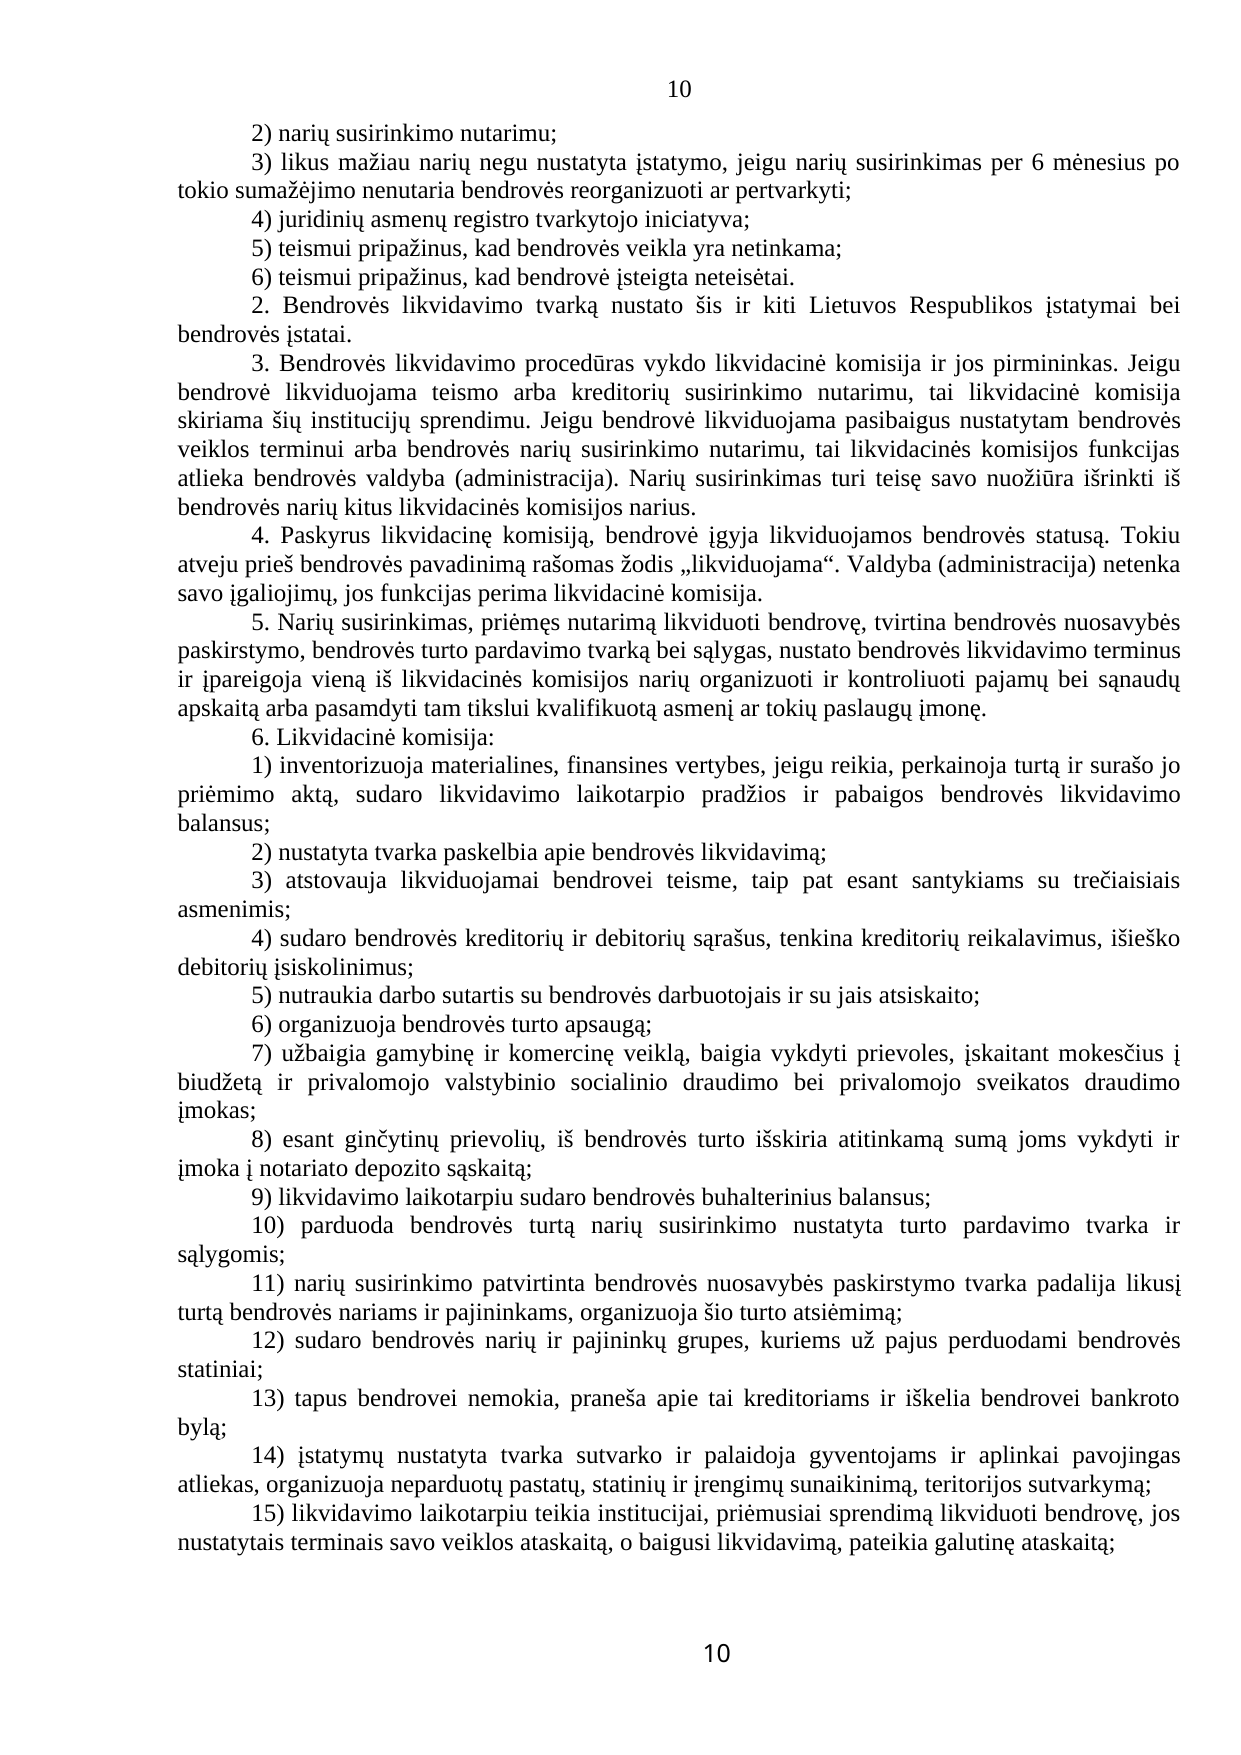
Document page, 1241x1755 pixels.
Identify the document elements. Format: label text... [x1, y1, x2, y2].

text 1) inventorizuoja materialines, finansines vertybes, jeigu reikia, perkainoja turtą ir surašo jo priėmimo aktą, sudaro likvidavimo laikotarpio pradžios ir pabaigos bendrovės likvidavimo balansus; [177, 751, 1181, 837]
text 9) likvidavimo laikotarpiu sudaro bendrovės buhalterinius balansus; [177, 1182, 1181, 1211]
text 3) atstovauja likviduojamai bendrovei teisme, taip pat esant santykiams su trečiaisiais asmenimis; [177, 866, 1181, 923]
text 2) narių susirinkimo nutarimu; [177, 118, 1181, 147]
text 5. Narių susirinkimas, priėmęs nutarimą likviduoti bendrovę, tvirtina bendrovės nuosavybės paskirstymo, bendrovės turto pardavimo tvarką bei sąlygas, nustato bendrovės likvidavimo terminus ir įpareigoja vieną iš likvidacinės komisijos narių organizuoti ir kontroliuoti pajamų bei sąnaudų apskaitą arba pasamdyti tam tikslui kvalifikuotą asmenį ar tokių paslaugų įmonę. [177, 607, 1181, 722]
text 5) nutraukia darbo sutartis su bendrovės darbuotojais ir su jais atsiskaito; [177, 981, 1181, 1009]
text 2) nustatyta tvarka paskelbia apie bendrovės likvidavimą; [177, 837, 1181, 866]
text 6) organizuoja bendrovės turto apsaugą; [177, 1009, 1181, 1038]
text 13) tapus bendrovei nemokia, praneša apie tai kreditoriams ir iškelia bendrovei bankroto bylą; [177, 1383, 1181, 1441]
text 4. Paskyrus likvidacinę komisiją, bendrovė įgyja likviduojamos bendrovės statusą. Tokiu atveju prieš bendrovės pavadinimą rašomas žodis „likviduojama“. Valdyba (administracija) netenka savo įgaliojimų, jos funkcijas perima likvidacinė komisija. [177, 521, 1181, 607]
text 6) teismui pripažinus, kad bendrovė įsteigta neteisėtai. [177, 262, 1181, 291]
text 14) įstatymų nustatyta tvarka sutvarko ir palaidoja gyventojams ir aplinkai pavojingas atliekas, organizuoja neparduotų pastatų, statinių ir įrengimų sunaikinimą, teritorijos sutvarkymą; [177, 1441, 1181, 1498]
text 15) likvidavimo laikotarpiu teikia institucijai, priėmusiai sprendimą likviduoti bendrovę, jos nustatytais terminais savo veiklos ataskaitą, o baigusi likvidavimą, pateikia galutinę ataskaitą; [177, 1498, 1181, 1556]
text 5) teismui pripažinus, kad bendrovės veikla yra netinkama; [177, 233, 1181, 262]
text 4) juridinių asmenų registro tvarkytojo iniciatyva; [177, 204, 1181, 233]
text 11) narių susirinkimo patvirtinta bendrovės nuosavybės paskirstymo tvarka padalija likusį turtą bendrovės nariams ir pajininkams, organizuoja šio turto atsiėmimą; [177, 1268, 1181, 1326]
text 3) likus mažiau narių negu nustatyta įstatymo, jeigu narių susirinkimas per 6 mėnesius po tokio sumažėjimo nenutaria bendrovės reorganizuoti ar pertvarkyti; [177, 147, 1181, 204]
text 6. Likvidacinė komisija: [177, 722, 1181, 751]
text 8) esant ginčytinų prievolių, iš bendrovės turto išskiria atitinkamą sumą joms vykdyti ir įmoka į notariato depozito sąskaitą; [177, 1124, 1181, 1182]
text 4) sudaro bendrovės kreditorių ir debitorių sąrašus, tenkina kreditorių reikalavimus, išieško debitorių įsiskolinimus; [177, 923, 1181, 981]
text 7) užbaigia gamybinę ir komercinę veiklą, baigia vykdyti prievoles, įskaitant mokesčius į biudžetą ir privalomojo valstybinio socialinio draudimo bei privalomojo sveikatos draudimo įmokas; [177, 1038, 1181, 1124]
text 12) sudaro bendrovės narių ir pajininkų grupes, kuriems už pajus perduodami bendrovės statiniai; [177, 1326, 1181, 1383]
text 3. Bendrovės likvidavimo procedūras vykdo likvidacinė komisija ir jos pirmininkas. Jeigu bendrovė likviduojama teismo arba kreditorių susirinkimo nutarimu, tai likvidacinė komisija skiriama šių institucijų sprendimu. Jeigu bendrovė likviduojama pasibaigus nustatytam bendrovės veiklos terminui arba bendrovės narių susirinkimo nutarimu, tai likvidacinės komisijos funkcijas atlieka bendrovės valdyba (administracija). Narių susirinkimas turi teisę savo nuožiūra išrinkti iš bendrovės narių kitus likvidacinės komisijos narius. [177, 348, 1181, 521]
text 2. Bendrovės likvidavimo tvarką nustato šis ir kiti Lietuvos Respublikos įstatymai bei bendrovės įstatai. [177, 291, 1181, 348]
text 10) parduoda bendrovės turtą narių susirinkimo nustatyta turto pardavimo tvarka ir sąlygomis; [177, 1211, 1181, 1268]
